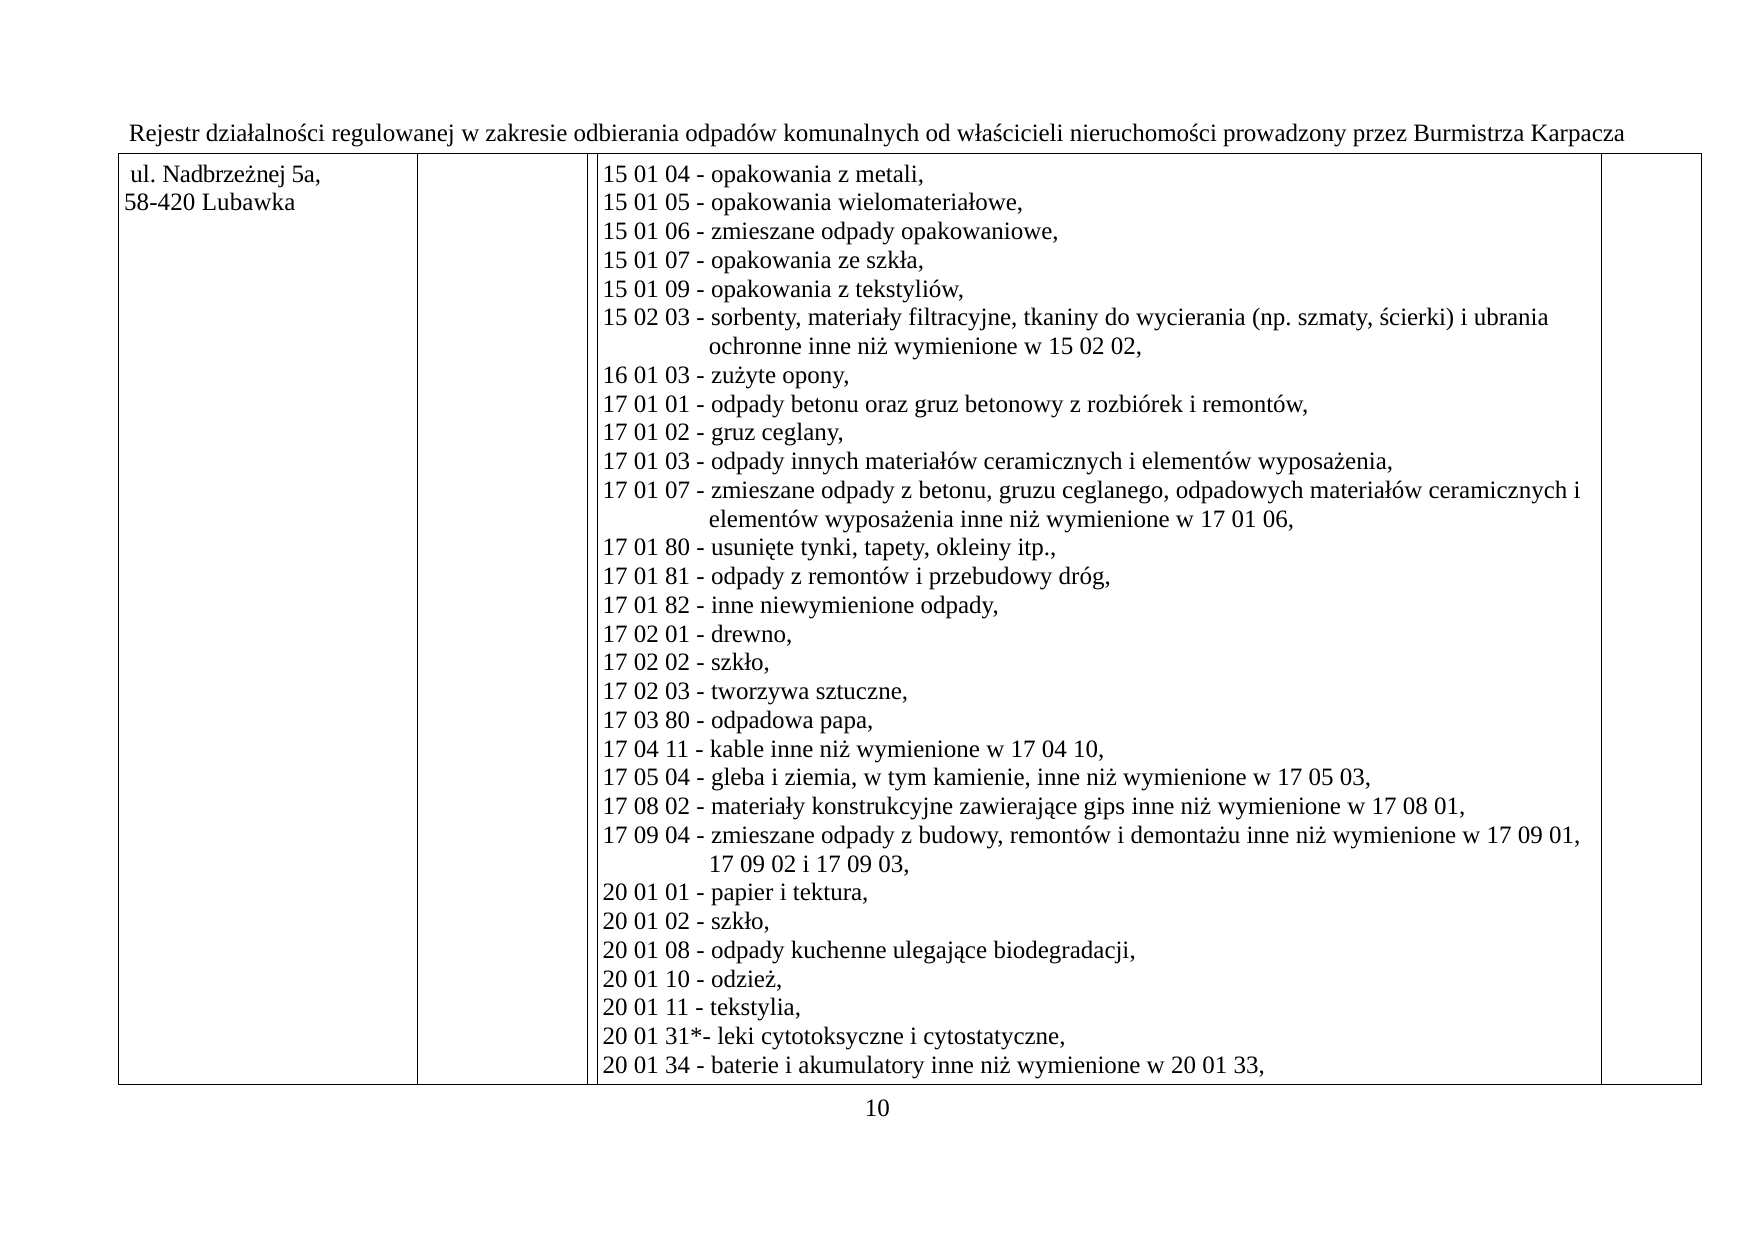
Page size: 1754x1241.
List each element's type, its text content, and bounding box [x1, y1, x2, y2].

table_cell ul. Nadbrzeżnej 5a, 58-420 Lubawka [119, 154, 417, 1084]
table_cell 15 01 04 - opakowania z metali, 15 01 05 - opakowania wielomateriałowe, 15 01 06 - zmieszane odpady opakowaniowe, 15 01 07 - opakowania ze szkła, 15 01 09 - opakowania z tekstyliów, 15 02 03 - sorbenty, materiały filtracyjne, tkaniny do wycierania (np. szmaty, ścierki) i ubrania ochronne inne niż wymienione w 15 02 02, 16 01 03 - zużyte opony, 17 01 01 - odpady betonu oraz gruz betonowy z rozbiórek i remontów, 17 01 02 - gruz ceglany, 17 01 03 - odpady innych materiałów ceramicznych i elementów wyposażenia, 17 01 07 - zmieszane odpady z betonu, gruzu ceglanego, odpadowych materiałów ceramicznych i elementów wyposażenia inne niż wymienione w 17 01 06, 17 01 80 - usunięte tynki, tapety, okleiny itp., 17 01 81 - odpady z remontów i przebudowy dróg, 17 01 82 - inne niewymienione odpady, 17 02 01 - drewno, 17 02 02 - szkło, 17 02 03 - tworzywa sztuczne, 17 03 80 - odpadowa papa, 17 04 11 - kable inne niż wymienione w 17 04 10, 17 05 04 - gleba i ziemia, w tym kamienie, inne niż wymienione w 17 05 03, 17 08 02 - materiały konstrukcyjne zawierające gips inne niż wymienione w 17 08 01, 17 09 04 - zmieszane odpady z budowy, remontów i demontażu inne niż wymienione w 17 09 01, 17 09 02 i 17 09 03, 20 01 01 - papier i tektura, 20 01 02 - szkło, 20 01 08 - odpady kuchenne ulegające biodegradacji, 20 01 10 - odzież, 20 01 11 - tekstylia, 20 01 31*- leki cytotoksyczne i cytostatyczne, 20 01 34 - baterie i akumulatory inne niż wymienione w 20 01 33, [598, 154, 1601, 1084]
table_cell [1602, 154, 1701, 1084]
table_cell [588, 154, 597, 1084]
table_cell [418, 154, 587, 1084]
